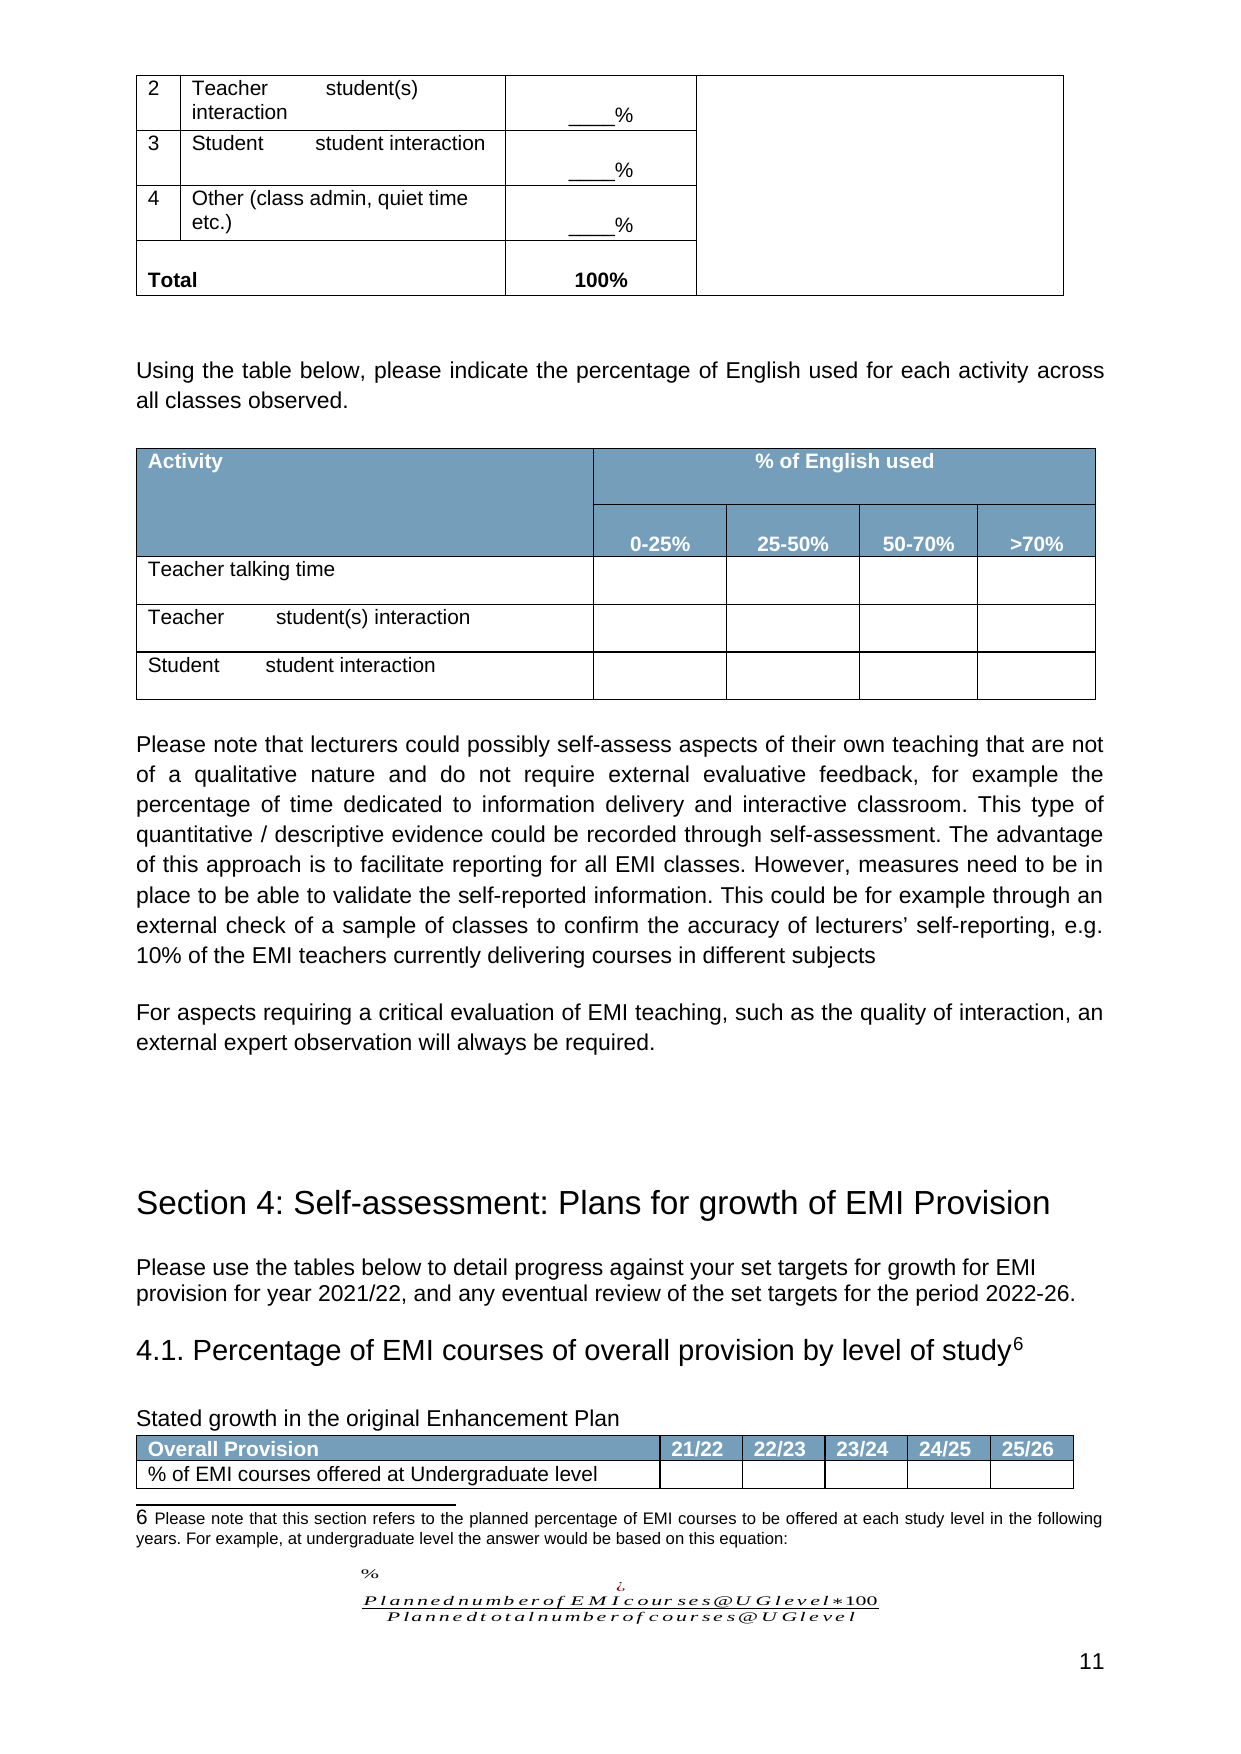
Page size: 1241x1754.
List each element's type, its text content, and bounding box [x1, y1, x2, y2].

table_cell [594, 653, 726, 699]
table_cell [991, 1461, 1073, 1488]
subtitle Section 4: Self-assessment: Plans for growth of EMI Provision [136, 1183, 1104, 1222]
text Please note that this section refers to the planned percentage of EMI courses to be offered at each study level in the following years. For example, at undergraduate level the answer would be based on this equation: [136, 1505, 1104, 1548]
text 4.1. Percentage of EMI courses of overall provision by level of study [136, 1333, 1104, 1367]
table_cell 25-50% [727, 505, 859, 556]
text Stated growth in the original Enhancement Plan [136, 1405, 1104, 1431]
table_header 24/25 [908, 1436, 990, 1460]
table_cell ____% [506, 76, 696, 130]
table_cell [594, 557, 726, 603]
table_cell [594, 605, 726, 651]
table_header Overall Provision [137, 1436, 659, 1460]
table_cell 50-70% [860, 505, 977, 556]
table_header 22/23 [743, 1436, 824, 1460]
table_cell [978, 653, 1095, 699]
table_cell [743, 1461, 824, 1488]
table_cell 0-25% [594, 505, 726, 556]
table_header 25/26 [991, 1436, 1073, 1460]
text Please note that lecturers could possibly self-assess aspects of their own teaching that are not of a qualitative nature and do not require external evaluative feedback, for example the percentage of time dedicated to information delivery and interactive classroom. This type of quantitative / descriptive evidence could be recorded through self-assessment. The advantage of this approach is to facilitate reporting for all EMI classes. However, measures need to be in place to be able to validate the self-reported information. This could be for example through an external check of a sample of classes to confirm the accuracy of lecturers’ self-reporting, e.g. 10% of the EMI teachers currently delivering courses in different subjects [136, 731, 1104, 968]
table_cell [978, 605, 1095, 651]
table_cell Student student interaction [181, 131, 505, 185]
table_cell 4 [137, 186, 180, 240]
table_cell Teacher student(s) interaction [181, 76, 505, 130]
table_cell [727, 653, 859, 699]
table_cell [727, 605, 859, 651]
table_header % of English used [594, 449, 1095, 504]
table_cell Total [137, 241, 505, 295]
table_header 23/24 [826, 1436, 907, 1460]
table_cell [860, 605, 977, 651]
table_cell 3 [137, 131, 180, 185]
table_cell Student student interaction [137, 653, 593, 699]
table_cell [978, 557, 1095, 603]
table_cell [860, 557, 977, 603]
table_cell [727, 557, 859, 603]
text Using the table below, please indicate the percentage of English used for each activity across all classes observed. [136, 357, 1104, 413]
table_cell ____% [506, 186, 696, 240]
text Please use the tables below to detail progress against your set targets for growth for EMI provision for year 2021/22, and any eventual review of the set targets for the period 2022-26. [136, 1254, 1104, 1307]
table_cell 2 [137, 76, 180, 130]
table_cell % of EMI courses offered at Undergraduate level [137, 1461, 659, 1488]
table_cell [908, 1461, 990, 1488]
table_cell [826, 1461, 907, 1488]
table_cell 100% [506, 241, 696, 295]
table_cell Teacher student(s) interaction [137, 605, 593, 651]
table_cell Other (class admin, quiet time etc.) [181, 186, 505, 240]
table_cell [661, 1461, 742, 1488]
table_cell [860, 653, 977, 699]
table_header 21/22 [661, 1436, 742, 1460]
text For aspects requiring a critical evaluation of EMI teaching, such as the quality of interaction, an external expert observation will always be required. [136, 999, 1104, 1055]
table_header Activity [137, 449, 593, 556]
table_cell >70% [978, 505, 1095, 556]
table_cell [697, 76, 1063, 295]
table_cell ____% [506, 131, 696, 185]
table_cell Teacher talking time [137, 557, 593, 603]
